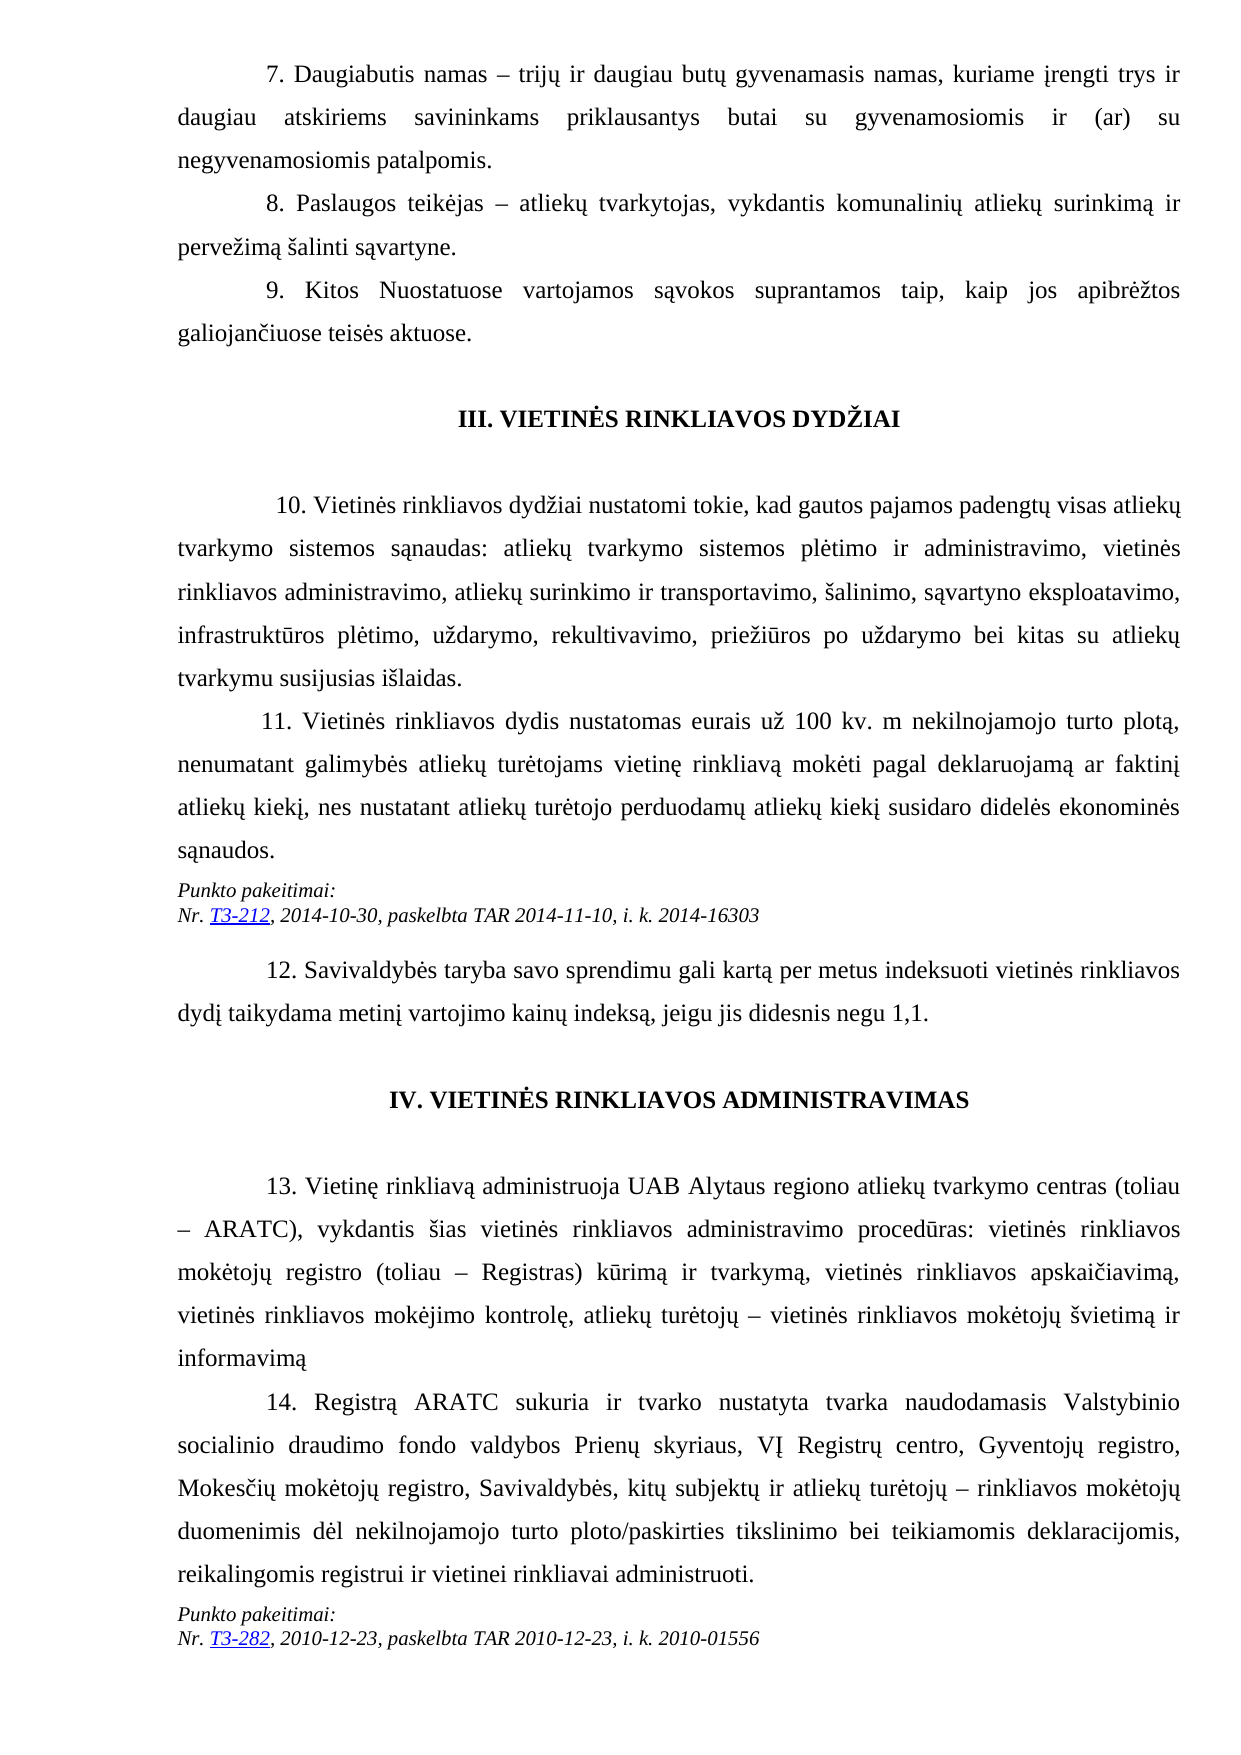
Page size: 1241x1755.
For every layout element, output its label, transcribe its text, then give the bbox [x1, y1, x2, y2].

text Nr. T3-282, 2010-12-23, paskelbta TAR 2010-12-23, i. k. 2010-01556 [177, 1626, 1181, 1650]
text 9. Kitos Nuostatuose vartojamos sąvokos suprantamos taip, kaip jos apibrėžtos galiojančiuose teisės aktuose. [177, 275, 1181, 347]
text IV. VIETINĖS RINKLIAVOS ADMINISTRAVIMAS [177, 1085, 1181, 1113]
text 13. Vietinę rinkliavą administruoja UAB Alytaus regiono atliekų tvarkymo centras (toliau – ARATC), vykdantis šias vietinės rinkliavos administravimo procedūras: vietinės rinkliavos mokėtojų registro (toliau – Registras) kūrimą ir tvarkymą, vietinės rinkliavos apskaičiavimą, vietinės rinkliavos mokėjimo kontrolę, atliekų turėtojų – vietinės rinkliavos mokėtojų švietimą ir informavimą [177, 1171, 1181, 1372]
text 12. Savivaldybės taryba savo sprendimu gali kartą per metus indeksuoti vietinės rinkliavos dydį taikydama metinį vartojimo kainų indeksą, jeigu jis didesnis negu 1,1. [177, 955, 1181, 1027]
text Punkto pakeitimai: [177, 1602, 1181, 1626]
text III. Vietinės rinkliavos DYDžiai [177, 404, 1181, 433]
text 10. Vietinės rinkliavos dydžiai nustatomi tokie, kad gautos pajamos padengtų visas atliekų tvarkymo sistemos sąnaudas: atliekų tvarkymo sistemos plėtimo ir administravimo, vietinės rinkliavos administravimo, atliekų surinkimo ir transportavimo, šalinimo, sąvartyno eksploatavimo, infrastruktūros plėtimo, uždarymo, rekultivavimo, priežiūros po uždarymo bei kitas su atliekų tvarkymu susijusias išlaidas. [177, 490, 1181, 692]
text Nr. T3-212, 2014-10-30, paskelbta TAR 2014-11-10, i. k. 2014-16303 [177, 902, 1181, 927]
text 7. Daugiabutis namas – trijų ir daugiau butų gyvenamasis namas, kuriame įrengti trys ir daugiau atskiriems savininkams priklausantys butai su gyvenamosiomis ir (ar) su negyvenamosiomis patalpomis. [177, 59, 1181, 174]
text 14. Registrą ARATC sukuria ir tvarko nustatyta tvarka naudodamasis Valstybinio socialinio draudimo fondo valdybos Prienų skyriaus, VĮ Registrų centro, Gyventojų registro, Mokesčių mokėtojų registro, Savivaldybės, kitų subjektų ir atliekų turėtojų – rinkliavos mokėtojų duomenimis dėl nekilnojamojo turto ploto/paskirties tikslinimo bei teikiamomis deklaracijomis, reikalingomis registrui ir vietinei rinkliavai administruoti. [177, 1387, 1181, 1588]
text Punkto pakeitimai: [177, 878, 1181, 902]
text 11. Vietinės rinkliavos dydis nustatomas eurais už 100 kv. m nekilnojamojo turto plotą, nenumatant galimybės atliekų turėtojams vietinę rinkliavą mokėti pagal deklaruojamą ar faktinį atliekų kiekį, nes nustatant atliekų turėtojo perduodamų atliekų kiekį susidaro didelės ekonominės sąnaudos. [177, 706, 1181, 864]
text 8. Paslaugos teikėjas – atliekų tvarkytojas, vykdantis komunalinių atliekų surinkimą ir pervežimą šalinti sąvartyne. [177, 188, 1181, 260]
